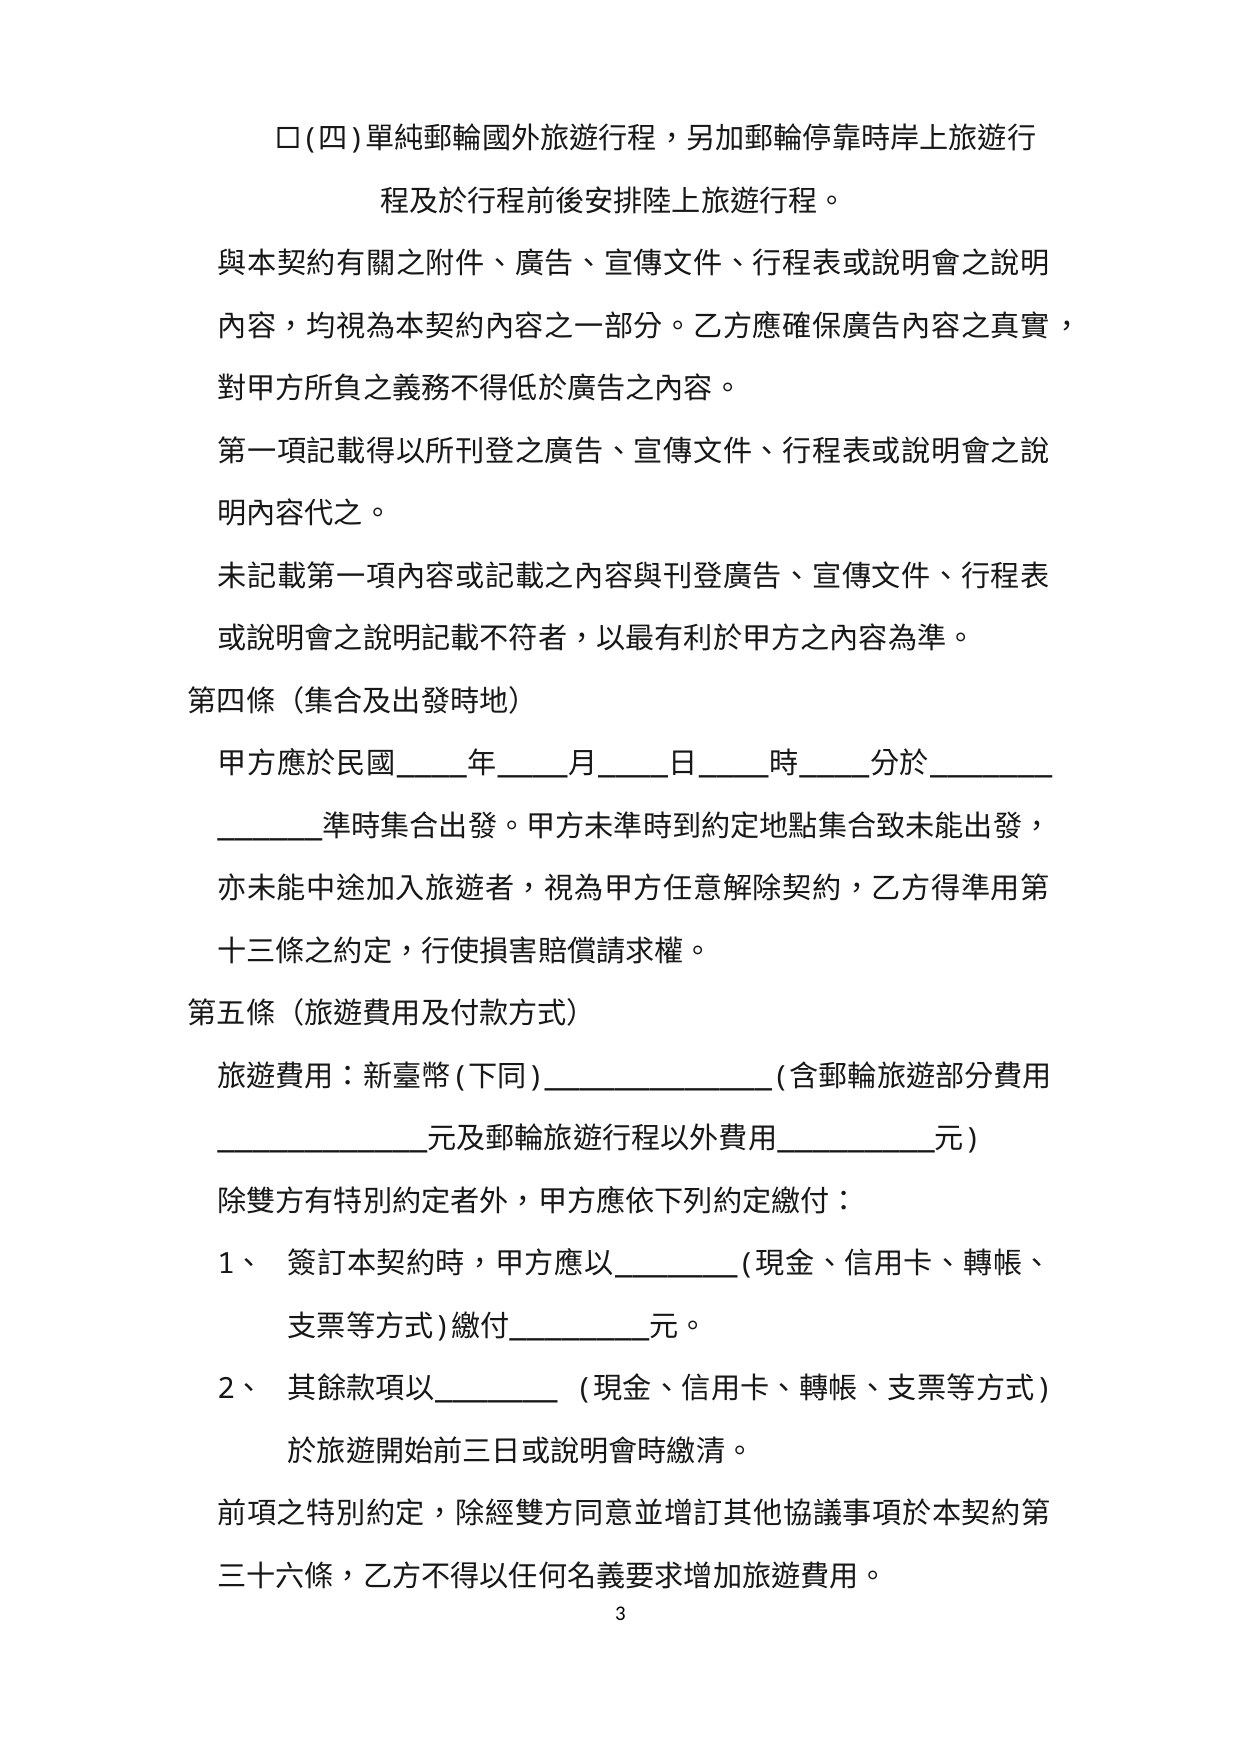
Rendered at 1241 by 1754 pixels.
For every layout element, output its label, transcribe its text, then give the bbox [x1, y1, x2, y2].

text (四)單純郵輪國外旅遊行程，另加郵輪停靠時岸上旅遊行 [187, 94, 1053, 157]
text 第一項記載得以所刊登之廣告、宣傳文件、行程表或說明會之說明內容代之。 [217, 407, 1053, 532]
text 第五條（旅遊費用及付款方式） [187, 969, 1053, 1032]
text 與本契約有關之附件、廣告、宣傳文件、行程表或說明會之說明內容，均視為本契約內容之一部分。乙方應確保廣告內容之真實，對甲方所負之義務不得低於廣告之內容。 [217, 219, 1053, 407]
text 除雙方有特別約定者外，甲方應依下列約定繳付： [217, 1157, 1053, 1219]
text 第四條（集合及出發時地） [187, 657, 1053, 719]
list 其餘款項以_______ (現金、信用卡、轉帳、支票等方式)於旅遊開始前三日或說明會時繳清。 [217, 1344, 1053, 1469]
list 簽訂本契約時，甲方應以_______(現金、信用卡、轉帳、支票等方式)繳付________元。 [217, 1219, 1053, 1344]
text 旅遊費用：新臺幣(下同)_____________(含郵輪旅遊部分費用____________元及郵輪旅遊行程以外費用_________元) [217, 1032, 1053, 1157]
text 程及於行程前後安排陸上旅遊行程。 [187, 157, 1053, 219]
text 未記載第一項內容或記載之內容與刊登廣告、宣傳文件、行程表或說明會之說明記載不符者，以最有利於甲方之內容為準。 [217, 532, 1053, 657]
text 前項之特別約定，除經雙方同意並增訂其他協議事項於本契約第三十六條，乙方不得以任何名義要求增加旅遊費用。 [217, 1469, 1053, 1594]
text 甲方應於民國____年____月____日____時____分於_____________準時集合出發。甲方未準時到約定地點集合致未能出發，亦未能中途加入旅遊者，視為甲方任意解除契約，乙方得準用第十三條之約定，行使損害賠償請求權。 [217, 719, 1053, 969]
